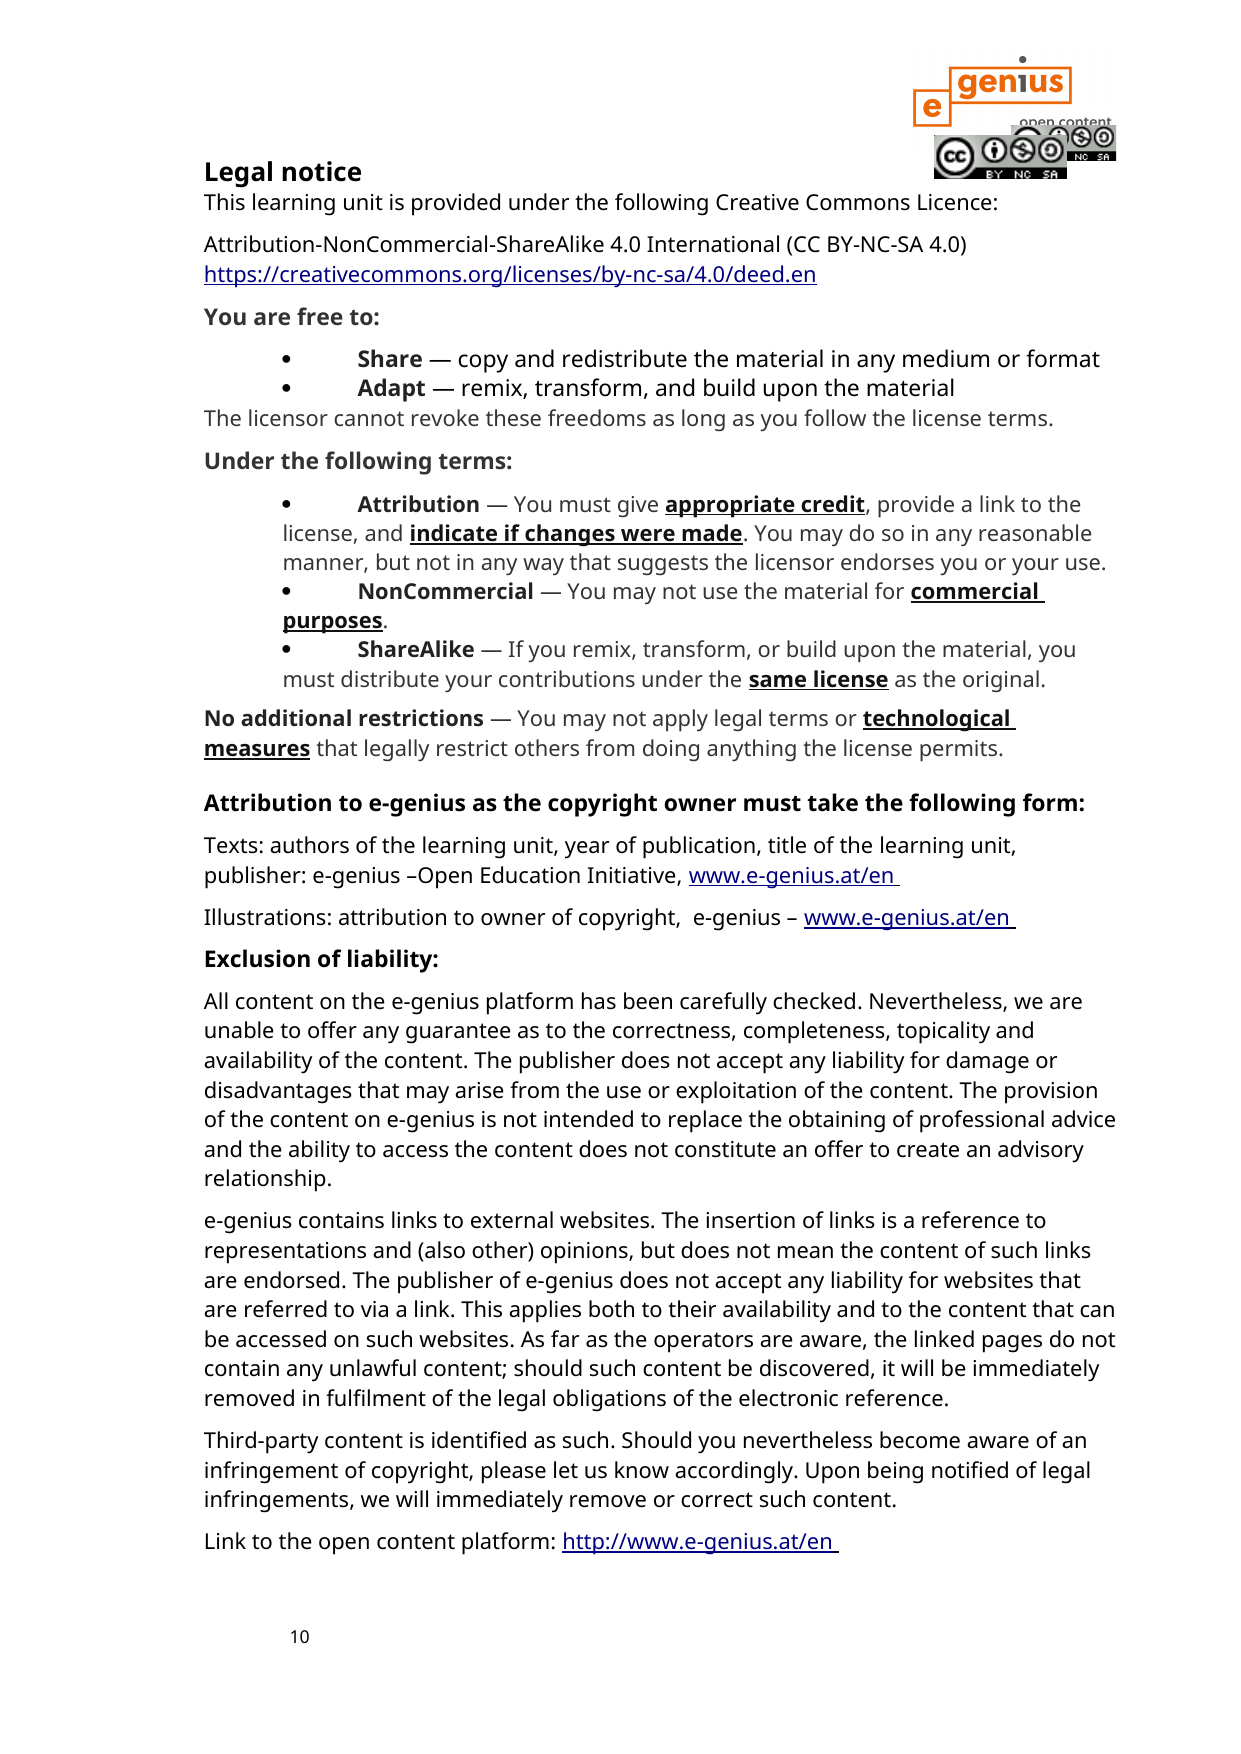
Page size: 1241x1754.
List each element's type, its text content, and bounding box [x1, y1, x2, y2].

list ShareAlike — If you remix, transform, or build upon the material, you must distribute your contributions under the same license as the original. [282, 634, 1119, 693]
text e-genius contains links to external websites. The insertion of links is a reference to representations and (also other) opinions, but does not mean the content of such links are endorsed. The publisher of e-genius does not accept any liability for websites that are referred to via a link. This applies both to their availability and to the content that can be accessed on such websites. As far as the operators are aware, the linked pages do not contain any unlawful content; should such content be discovered, it will be immediately removed in fulfilment of the legal obligations of the electronic reference. [204, 1205, 1119, 1412]
text The licensor cannot revoke these freedoms as long as you follow the license terms. [204, 403, 1119, 432]
text Under the following terms: [204, 445, 1119, 476]
list NonCommercial — You may not use the material for commercial purposes. [282, 576, 1119, 634]
text Exclusion of liability: [204, 944, 1119, 973]
text This learning unit is provided under the following Creative Commons Licence: [204, 187, 1119, 217]
text Attribution-NonCommercial-ShareAlike 4.0 International (CC BY-NC-SA 4.0) https://creativecommons.org/licenses/by-nc-sa/4.0/deed.en [204, 229, 1119, 288]
list Adapt — remix, transform, and build upon the material [282, 373, 1119, 403]
text No additional restrictions — You may not apply legal terms or technological measures that legally restrict others from doing anything the license permits. [204, 703, 1119, 763]
text Legal notice [204, 120, 1119, 187]
text Texts: authors of the learning unit, year of publication, title of the learning unit, publisher: e-genius –Open Education Initiative, www.e‑genius.at/en [204, 830, 1119, 889]
text Illustrations: attribution to owner of copyright, e-genius – www.e-genius.at/en [204, 902, 1119, 931]
text Third-party content is identified as such. Should you nevertheless become aware of an infringement of copyright, please let us know accordingly. Upon being notified of legal infringements, we will immediately remove or correct such content. [204, 1425, 1119, 1514]
text Attribution to e-genius as the copyright owner must take the following form: [204, 788, 1119, 817]
text You are free to: [204, 301, 1119, 332]
text Link to the open content platform: http://www.e-genius.at/en [204, 1526, 1119, 1556]
text All content on the e-genius platform has been carefully checked. Nevertheless, we are unable to offer any guarantee as to the correctness, completeness, topicality and availability of the content. The publisher does not accept any liability for damage or disadvantages that may arise from the use or exploitation of the content. The provision of the content on e-genius is not intended to replace the obtaining of professional advice and the ability to access the content does not constitute an offer to create an advisory relationship. [204, 986, 1119, 1193]
list Attribution — You must give appropriate credit, provide a link to the license, and indicate if changes were made. You may do so in any reasonable manner, but not in any way that suggests the licensor endorses you or your use. [282, 489, 1119, 576]
list Share — copy and redistribute the material in any medium or format [282, 344, 1119, 373]
